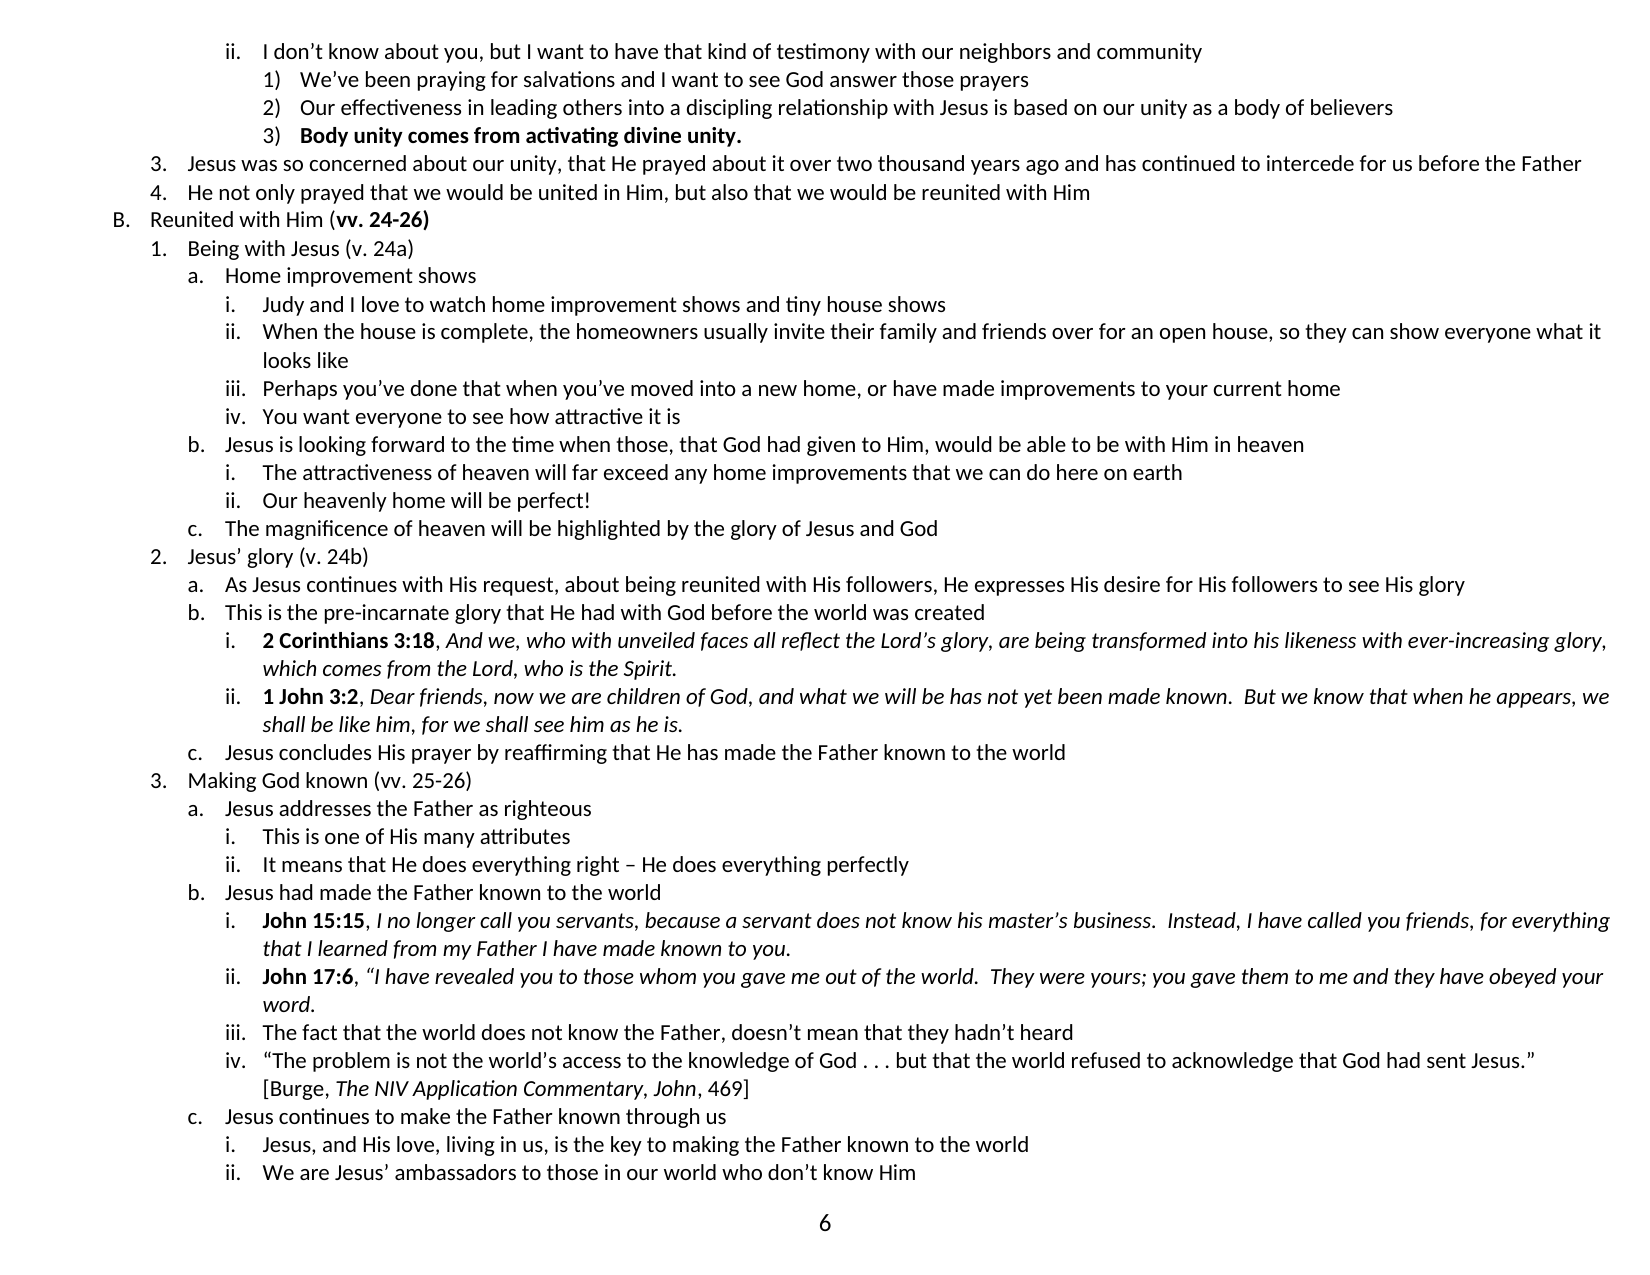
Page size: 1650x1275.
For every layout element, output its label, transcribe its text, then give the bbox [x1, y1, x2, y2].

list 2 Corinthians 3:18, And we, who with unveiled faces all reflect the Lord’s glory, are being transformed into his likeness with ever-increasing glory, which comes from the Lord, who is the Spirit. [225, 626, 1612, 682]
list As Jesus continues with His request, about being reunited with His followers, He expresses His desire for His followers to see His glory [187, 570, 1612, 598]
list We are Jesus’ ambassadors to those in our world who don’t know Him [225, 1158, 1612, 1186]
list Jesus continues to make the Father known through us [187, 1102, 1612, 1130]
list Jesus, and His love, living in us, is the key to making the Father known to the world [225, 1130, 1612, 1158]
list Jesus concludes His prayer by reaffirming that He has made the Father known to the world [187, 738, 1612, 766]
list Body unity comes from activating divine unity. [262, 122, 1612, 149]
list The fact that the world does not know the Father, doesn’t mean that they hadn’t heard [225, 1018, 1612, 1046]
list Perhaps you’ve done that when you’ve moved into a new home, or have made improvements to your current home [225, 374, 1612, 402]
list Our effectiveness in leading others into a discipling relationship with Jesus is based on our unity as a body of believers [262, 93, 1612, 122]
list It means that He does everything right – He does everything perfectly [225, 850, 1612, 878]
list Jesus had made the Father known to the world [187, 878, 1612, 906]
list When the house is complete, the homeowners usually invite their family and friends over for an open house, so they can show everyone what it looks like [225, 318, 1612, 374]
list Home improvement shows [187, 262, 1612, 290]
list He not only prayed that we would be united in Him, but also that we would be reunited with Him [150, 178, 1612, 206]
list Judy and I love to watch home improvement shows and tiny house shows [225, 290, 1612, 318]
list John 17:6, “I have revealed you to those whom you gave me out of the world. They were yours; you gave them to me and they have obeyed your word. [225, 962, 1612, 1018]
list Being with Jesus (v. 24a) [150, 234, 1612, 262]
list This is one of His many attributes [225, 822, 1612, 850]
list The magnificence of heaven will be highlighted by the glory of Jesus and God [187, 514, 1612, 542]
list Jesus was so concerned about our unity, that He prayed about it over two thousand years ago and has continued to intercede for us before the Father [150, 149, 1612, 178]
list Our heavenly home will be perfect! [225, 486, 1612, 514]
list The attractiveness of heaven will far exceed any home improvements that we can do here on earth [225, 458, 1612, 486]
list Jesus’ glory (v. 24b) [150, 542, 1612, 570]
list Jesus addresses the Father as righteous [187, 794, 1612, 822]
list I don’t know about you, but I want to have that kind of testimony with our neighbors and community [225, 37, 1612, 66]
list 1 John 3:2, Dear friends, now we are children of God, and what we will be has not yet been made known. But we know that when he appears, we shall be like him, for we shall see him as he is. [225, 682, 1612, 738]
list Reunited with Him (vv. 24-26) [112, 206, 1612, 234]
list Making God known (vv. 25-26) [150, 766, 1612, 794]
list Jesus is looking forward to the time when those, that God had given to Him, would be able to be with Him in heaven [187, 430, 1612, 458]
list You want everyone to see how attractive it is [225, 402, 1612, 430]
list “The problem is not the world’s access to the knowledge of God . . . but that the world refused to acknowledge that God had sent Jesus.” [Burge, The NIV Application Commentary, John, 469] [225, 1046, 1612, 1102]
list We’ve been praying for salvations and I want to see God answer those prayers [262, 66, 1612, 93]
list John 15:15, I no longer call you servants, because a servant does not know his master’s business. Instead, I have called you friends, for everything that I learned from my Father I have made known to you. [225, 906, 1612, 962]
list This is the pre-incarnate glory that He had with God before the world was created [187, 598, 1612, 626]
